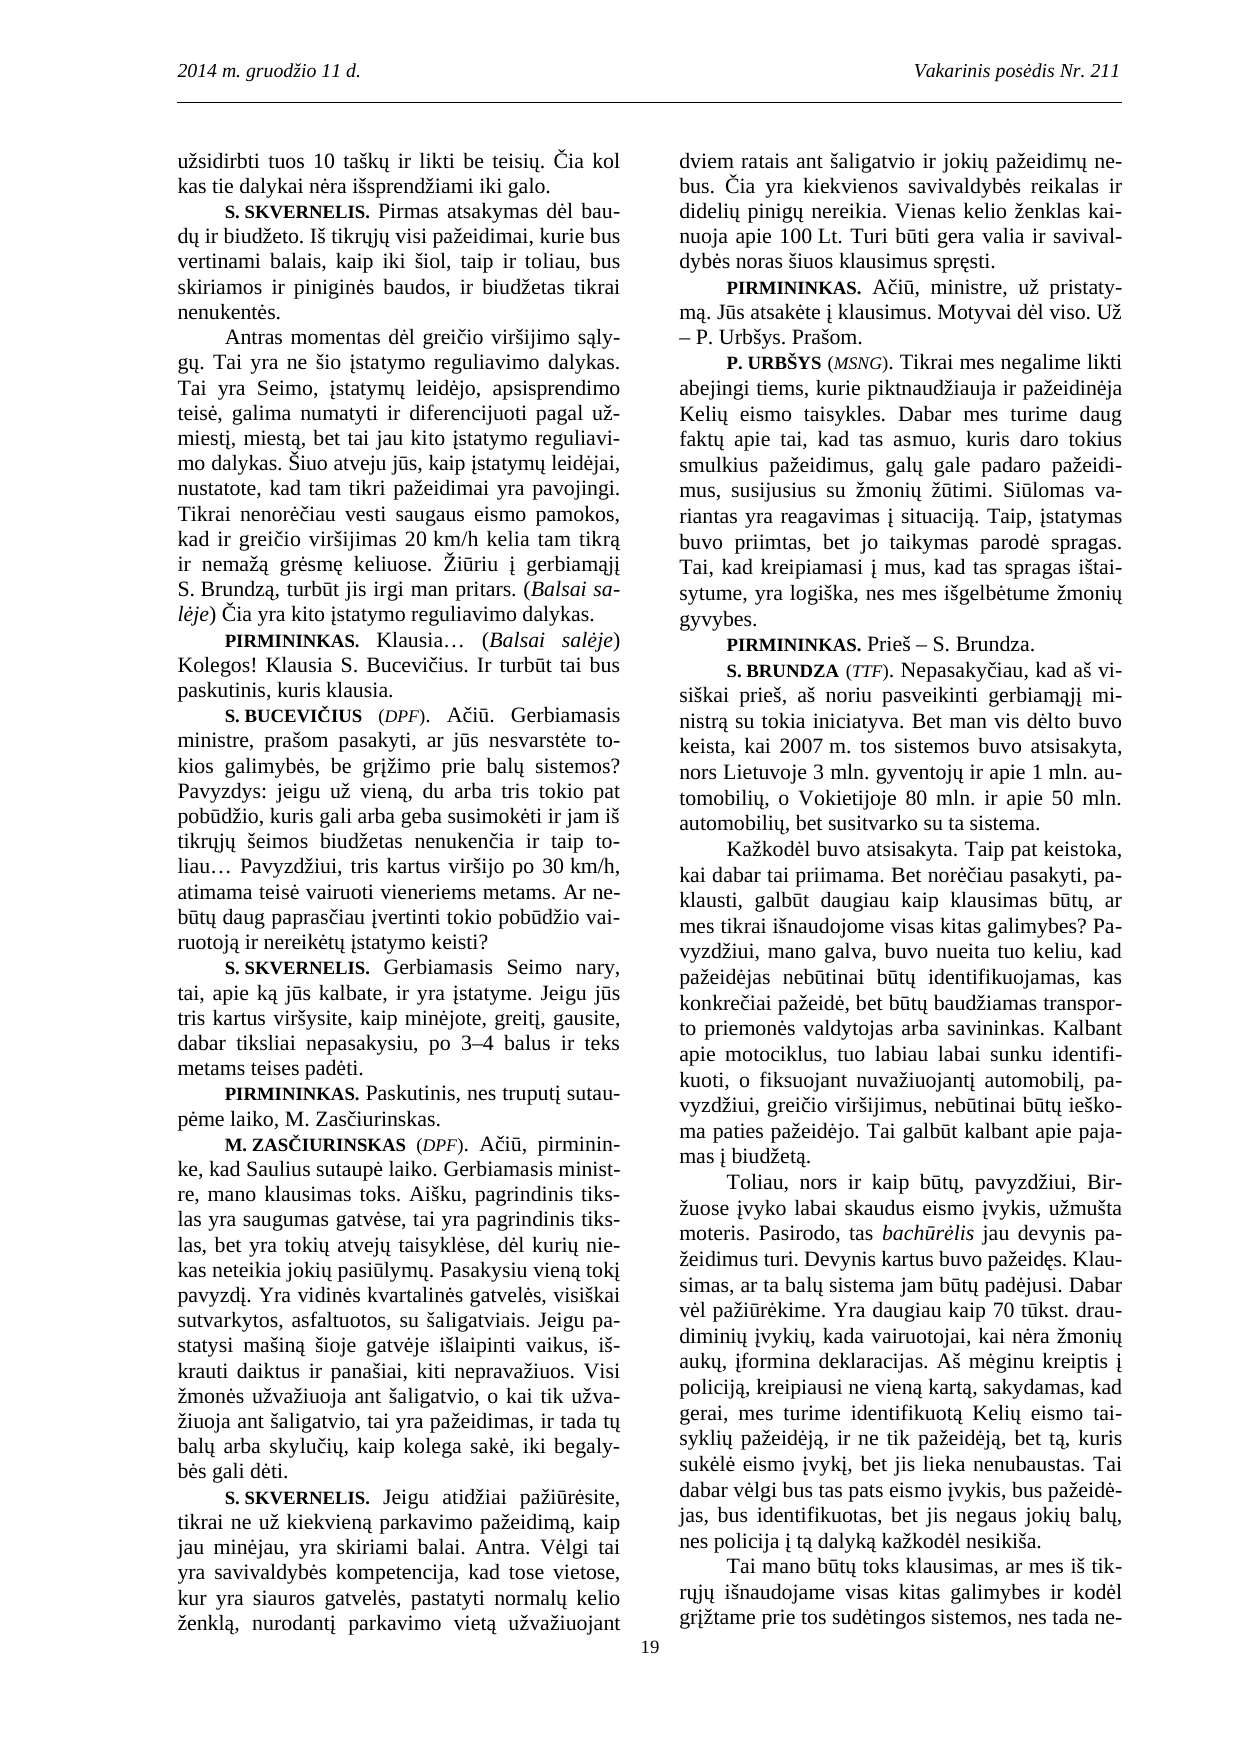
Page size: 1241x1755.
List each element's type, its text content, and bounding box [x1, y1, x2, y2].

text PIRMININKAS. Klau­sia… (Bal­sai sa­lė­je) Ko­le­gos! Klau­sia S. Bu­ce­vi­čius. Ir tur­būt tai bus pas­ku­ti­nis, ku­ris klau­sia. [177, 627, 620, 702]
text M. ZASČIURINSKAS (DPF). Ačiū, pir­mi­nin­ke, kad Sau­lius su­tau­pė lai­ko. Ger­bia­ma­sis mi­nist­re, ma­no klau­si­mas toks. Aiš­ku, pa­grin­di­nis tiks­las yra sau­gu­mas gat­vė­se, tai yra pa­grin­di­nis tiks­las, bet yra to­kių at­ve­jų tai­syk­lė­se, dėl ku­rių nie­kas ne­tei­kia jo­kių pa­siū­ly­mų. Pa­sa­ky­siu vie­ną to­kį pa­vyz­dį. Yra vi­di­nės kvar­ta­li­nės gat­ve­lės, vi­siš­kai su­tvar­ky­tos, as­fal­tuo­tos, su ša­li­gat­viais. Jei­gu pa­sta­ty­si ma­ši­ną šio­je gat­vė­je iš­lai­pin­ti vai­kus, iš­krau­ti daik­tus ir pa­na­šiai, ki­ti ne­pra­va­žiuos. Vi­si žmo­nės už­va­žiuo­ja ant ša­li­gat­vio, o kai tik už­va­žiuo­ja ant ša­li­gat­vio, tai yra pa­žei­di­mas, ir ta­da tų ba­lų ar­ba sky­lu­čių, kaip ko­le­ga sa­kė, iki be­ga­ly­bės ga­li dė­ti. [177, 1131, 620, 1484]
text PIRMININKAS. Ačiū, mi­nist­re, už pri­sta­ty­mą. Jūs at­sa­kė­te į klau­si­mus. Mo­ty­vai dėl vi­so. Už – P. Urb­šys. Pra­šom. [679, 274, 1122, 349]
text S. BRUNDZA (TTF). Ne­pa­sa­ky­čiau, kad aš vi­siš­kai prieš, aš no­riu pa­svei­kin­ti ger­bia­mą­jį mi­nist­rą su to­kia ini­cia­ty­va. Bet man vis dėl­to bu­vo keis­ta, kai 2007 m. tos sis­te­mos bu­vo at­si­sa­ky­ta, nors Lie­tu­vo­je 3 mln. gy­ven­to­jų ir apie 1 mln. au­to­mo­bi­lių, o Vo­kie­ti­jo­je 80 mln. ir apie 50 mln. au­to­mo­bi­lių, bet su­si­tvar­ko su ta sis­te­ma. [679, 657, 1122, 836]
text dviem ra­tais ant ša­li­gat­vio ir jo­kių pa­žei­di­mų ne­bus. Čia yra kiek­vie­nos sa­vi­val­dy­bės rei­ka­las ir di­de­lių pi­ni­gų ne­rei­kia. Vie­nas ke­lio žen­klas kai­nuo­ja apie 100 Lt. Tu­ri bū­ti ge­ra va­lia ir sa­vi­val­dy­bės no­ras šiuos klau­si­mus spręs­ti. [679, 148, 1122, 274]
text S. BUCEVIČIUS (DPF). Ačiū. Ger­bia­ma­sis mi­nist­re, pra­šom pa­sa­ky­ti, ar jūs ne­svars­tė­te to­kios ga­li­my­bės, be grį­ži­mo prie ba­lų sis­te­mos? Pa­vyz­dys: jei­gu už vie­ną, du ar­ba tris to­kio pat po­bū­džio, ku­ris ga­li ar­ba ge­ba su­si­mo­kė­ti ir jam iš tik­rų­jų šei­mos biu­dže­tas ne­nu­ken­čia ir taip to­liau… Pa­vyz­džiui, tris kar­tus vir­ši­jo po 30 km/h, at­ima­ma tei­sė vai­ruo­ti vie­ne­riems me­tams. Ar ne­bū­tų daug pa­pras­čiau įver­tin­ti to­kio po­bū­džio vai­ruo­to­ją ir ne­rei­kė­tų įsta­ty­mo keis­ti? [177, 702, 620, 954]
text S. SKVERNELIS. Ger­bia­ma­sis Sei­mo na­ry, tai, apie ką jūs kal­ba­te, ir yra įsta­ty­me. Jei­gu jūs tris kar­tus vir­šy­si­te, kaip mi­nė­jo­te, grei­tį, gau­si­te, da­bar tiks­liai ne­pa­sa­ky­siu, po 3–4 ba­lus ir teks me­tams tei­ses pa­dė­ti. [177, 954, 620, 1080]
text To­liau, nors ir kaip bū­tų, pa­vyz­džiui, Bir­žuo­se įvy­ko la­bai skau­dus eis­mo įvy­kis, už­muš­ta mo­te­ris. Pa­si­ro­do, tas ba­chū­rė­lis jau de­vy­nis pa­žei­di­mus tu­ri. De­vy­nis kar­tus bu­vo pa­žei­dęs. Klau­si­mas, ar ta ba­lų sis­te­ma jam bū­tų pa­dė­ju­si. Da­bar vėl pa­žiū­rė­ki­me. Yra dau­giau kaip 70 tūkst. drau­di­mi­nių įvy­kių, ka­da vai­ruo­to­jai, kai nė­ra žmo­nių au­kų, įfor­mi­na de­kla­ra­ci­jas. Aš mė­gi­nu kreip­tis į po­li­ci­ją, krei­piau­si ne vie­ną kar­tą, sa­ky­da­mas, kad ge­rai, mes tu­ri­me iden­ti­fi­kuo­tą Ke­lių eis­mo tai­syk­lių pa­žei­dė­ją, ir ne tik pa­žei­dė­ją, bet tą, ku­ris su­kė­lė eis­mo įvy­kį, bet jis lie­ka ne­nu­baus­tas. Tai da­bar vėl­gi bus tas pats eis­mo įvy­kis, bus pa­žei­dė­jas, bus iden­ti­fi­kuo­tas, bet jis ne­gaus jo­kių ba­lų, nes po­li­ci­ja į tą da­ly­ką kaž­ko­dėl ne­si­ki­ša. [679, 1169, 1122, 1553]
text PIRMININKAS. Pas­ku­ti­nis, nes tru­pu­tį su­tau­pė­me lai­ko, M. Zas­čiu­rins­kas. [177, 1080, 620, 1131]
text S. SKVERNELIS. Jei­gu ati­džiai pa­žiū­rė­si­te, tik­rai ne už kiek­vie­ną par­ka­vi­mo pa­žei­di­mą, kaip jau mi­nė­jau, yra ski­ria­mi ba­lai. An­tra. Vėl­gi tai yra sa­vi­val­dy­bės kom­pe­ten­ci­ja, kad to­se vie­to­se, kur yra siau­ros gat­ve­lės, pa­sta­ty­ti nor­ma­lų ke­lio žen­klą, nu­ro­dan­tį par­ka­vi­mo vie­tą už­va­žiuo­jant [177, 1484, 620, 1635]
text Ant­ras mo­men­tas dėl grei­čio vir­ši­ji­mo są­ly­gų. Tai yra ne šio įsta­ty­mo re­gu­lia­vi­mo da­ly­kas. Tai yra Sei­mo, įsta­ty­mų lei­dė­jo, ap­si­spren­di­mo tei­sė, ga­li­ma nu­ma­ty­ti ir di­fe­ren­ci­juo­ti pa­gal už­mies­tį, mies­tą, bet tai jau ki­to įsta­ty­mo re­gu­lia­vi­mo da­ly­kas. Šiuo at­ve­ju jūs, kaip įsta­ty­mų lei­dė­jai, nu­sta­to­te, kad tam tik­ri pa­žei­di­mai yra pa­vo­jin­gi. Tik­rai ne­no­rė­čiau ves­ti sau­gaus eis­mo pa­mo­kos, kad ir grei­čio vir­ši­ji­mas 20 km/h ke­lia tam tik­rą ir ne­ma­žą grės­mę ke­liuo­se. Žiū­riu į ger­bia­mą­jį S. Brun­dzą, tur­būt jis ir­gi man pri­tars. (Bal­sai sa­lė­je) Čia yra ki­to įsta­ty­mo re­gu­lia­vi­mo da­ly­kas. [177, 324, 620, 627]
text PIRMININKAS. Prieš – S. Brun­dza. [679, 631, 1122, 657]
text Kaž­ko­dėl bu­vo at­si­sa­ky­ta. Taip pat keis­to­ka, kai da­bar tai pri­ima­ma. Bet no­rė­čiau pa­sa­ky­ti, pa­klaus­ti, gal­būt dau­giau kaip klau­si­mas bū­tų, ar mes tik­rai iš­nau­do­jo­me vi­sas ki­tas ga­li­my­bes? Pa­vyz­džiui, ma­no gal­va, bu­vo nu­ei­ta tuo ke­liu, kad pa­žei­dė­jas ne­bū­ti­nai bū­tų iden­ti­fi­kuo­ja­mas, kas kon­kre­čiai pa­žei­dė, bet bū­tų bau­džia­mas trans­por­to prie­mo­nės val­dy­to­jas ar­ba sa­vi­nin­kas. Kal­bant apie mo­to­cik­lus, tuo la­biau la­bai sun­ku iden­ti­fi­kuo­ti, o fik­suo­jant nu­va­žiuo­jan­tį au­to­mo­bi­lį, pa­vyz­džiui, grei­čio vir­ši­ji­mus, ne­bū­ti­nai bū­tų ieš­ko­ma pa­ties pa­žei­dė­jo. Tai gal­būt kal­bant apie pa­ja­mas į biu­dže­tą. [679, 836, 1122, 1169]
text Tai ma­no bū­tų toks klau­si­mas, ar mes iš tik­rų­jų iš­nau­do­ja­me vi­sas ki­tas ga­li­my­bes ir ko­dėl grįž­ta­me prie tos su­dė­tin­gos sis­te­mos, nes ta­da ne­ [679, 1553, 1122, 1630]
text P. URBŠYS (MSNG). Tik­rai mes ne­ga­li­me lik­ti abe­jin­gi tiems, ku­rie pik­tnau­džiau­ja ir pa­žei­di­nė­ja Ke­lių eis­mo tai­syk­les. Da­bar mes tu­ri­me daug fak­tų apie tai, kad tas as­muo, ku­ris da­ro to­kius smul­kius pa­žei­di­mus, ga­lų ga­le pa­da­ro pa­žei­di­mus, su­si­ju­sius su žmo­nių žū­ti­mi. Siū­lo­mas va­rian­tas yra re­a­ga­vi­mas į si­tu­a­ci­ją. Taip, įsta­ty­mas bu­vo pri­im­tas, bet jo tai­ky­mas pa­ro­dė spra­gas. Tai, kad krei­pia­ma­si į mus, kad tas spra­gas iš­tai­sy­tu­me, yra lo­giš­ka, nes mes iš­gel­bė­tu­me žmo­nių gy­vy­bes. [679, 349, 1122, 631]
text už­si­dirb­ti tuos 10 taš­kų ir lik­ti be tei­sių. Čia kol kas tie da­ly­kai nė­ra iš­spren­džia­mi iki ga­lo. [177, 148, 620, 198]
text S. SKVERNELIS. Pir­mas at­sa­ky­mas dėl bau­dų ir biu­dže­to. Iš tik­rų­jų vi­si pa­žei­di­mai, ku­rie bus ver­ti­na­mi ba­lais, kaip iki šiol, taip ir to­liau, bus ski­ria­mos ir pi­ni­gi­nės bau­dos, ir biu­dže­tas tik­rai ne­nu­ken­tės. [177, 198, 620, 324]
